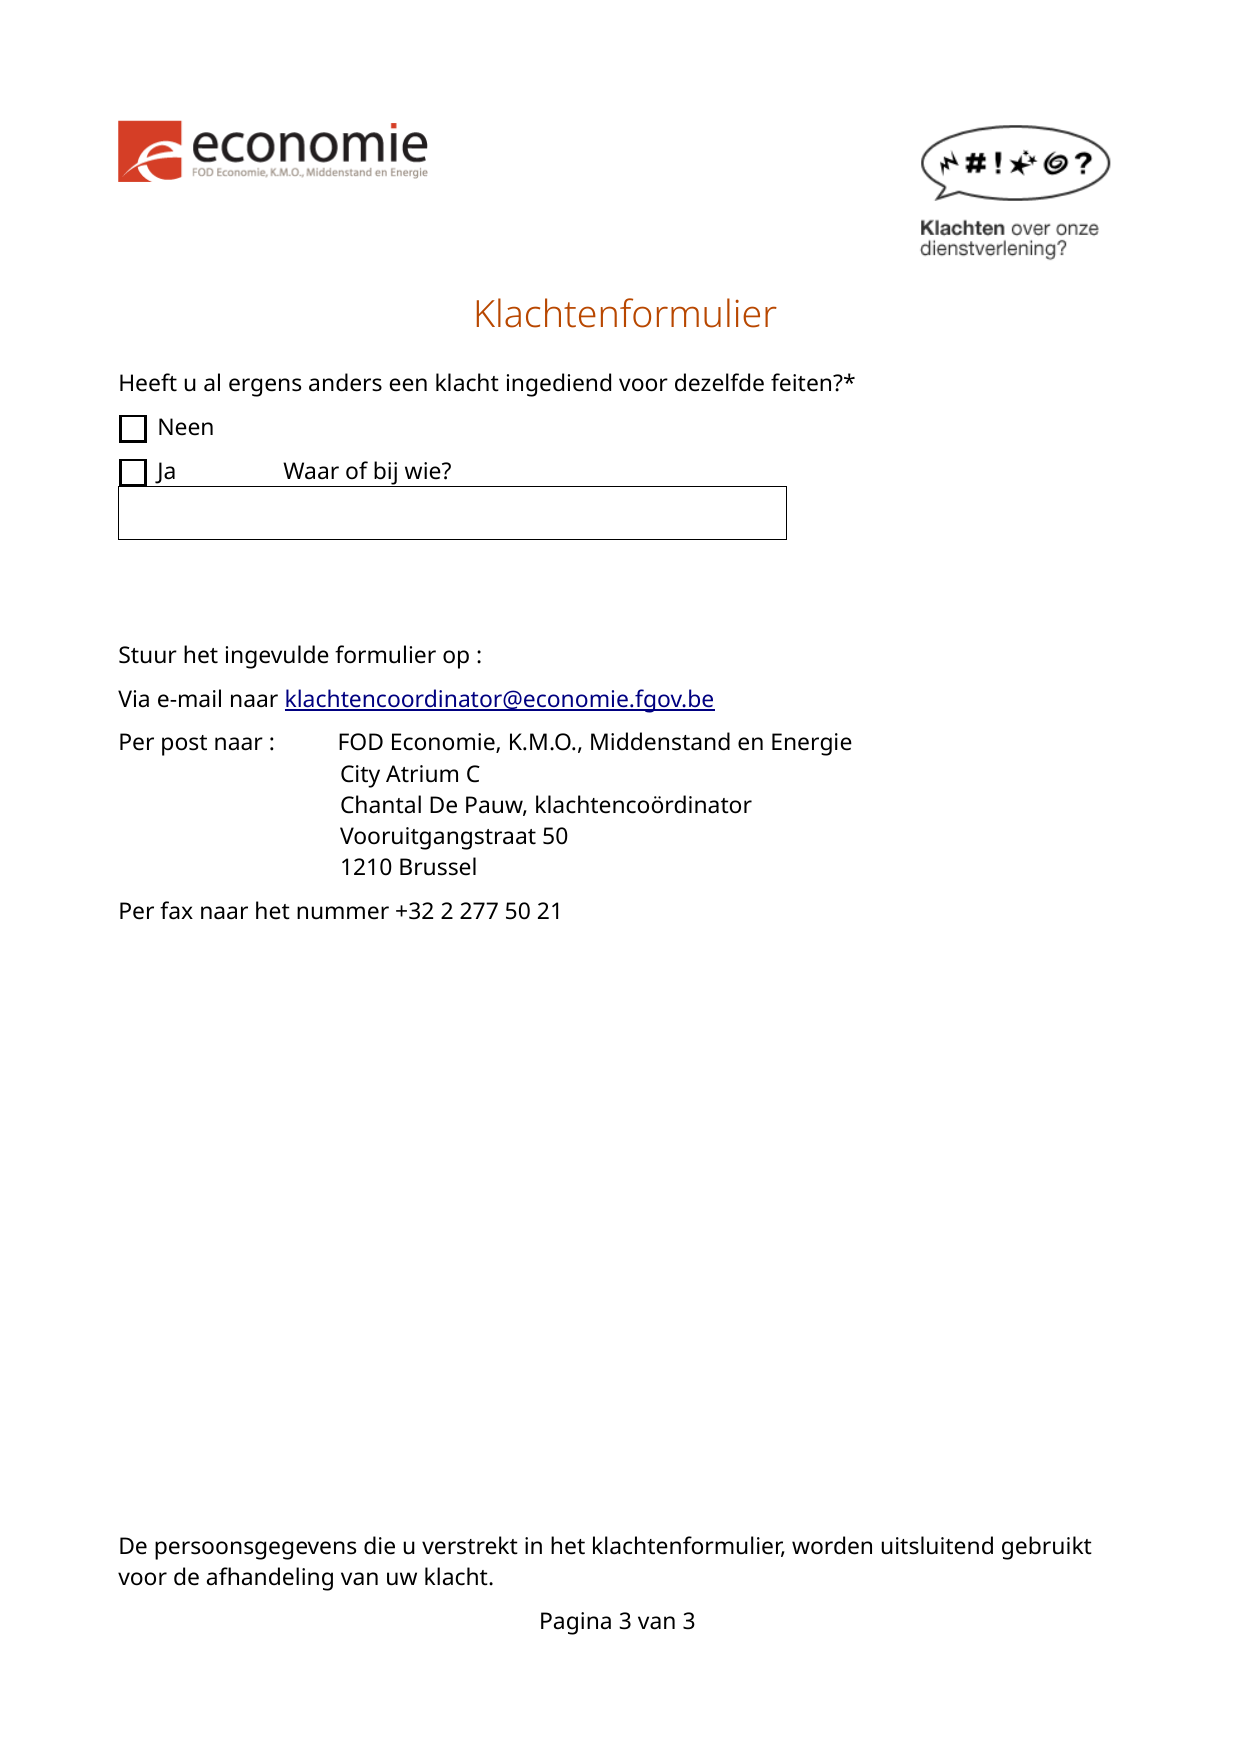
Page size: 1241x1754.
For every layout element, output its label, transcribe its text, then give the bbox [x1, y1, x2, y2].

picture [915, 119, 1123, 264]
text Via e-mail naar klachtencoordinator@economie.fgov.be [118, 682, 1122, 714]
text Neen [118, 411, 1122, 442]
text Ja Waar of bij wie? [118, 455, 1122, 539]
text Per post naar : FOD Economie, K.M.O., Middenstand en Energie City Atrium C Chantal De Pauw, klachtencoördinator Vooruitgangstraat 50 1210 Brussel [118, 726, 1122, 882]
text Heeft u al ergens anders een klacht ingediend voor dezelfde feiten?* [118, 367, 1122, 399]
text Stuur het ingevulde formulier op : [118, 639, 1122, 670]
text Per fax naar het nummer +32 2 277 50 21 [118, 895, 1122, 926]
picture [118, 118, 438, 186]
